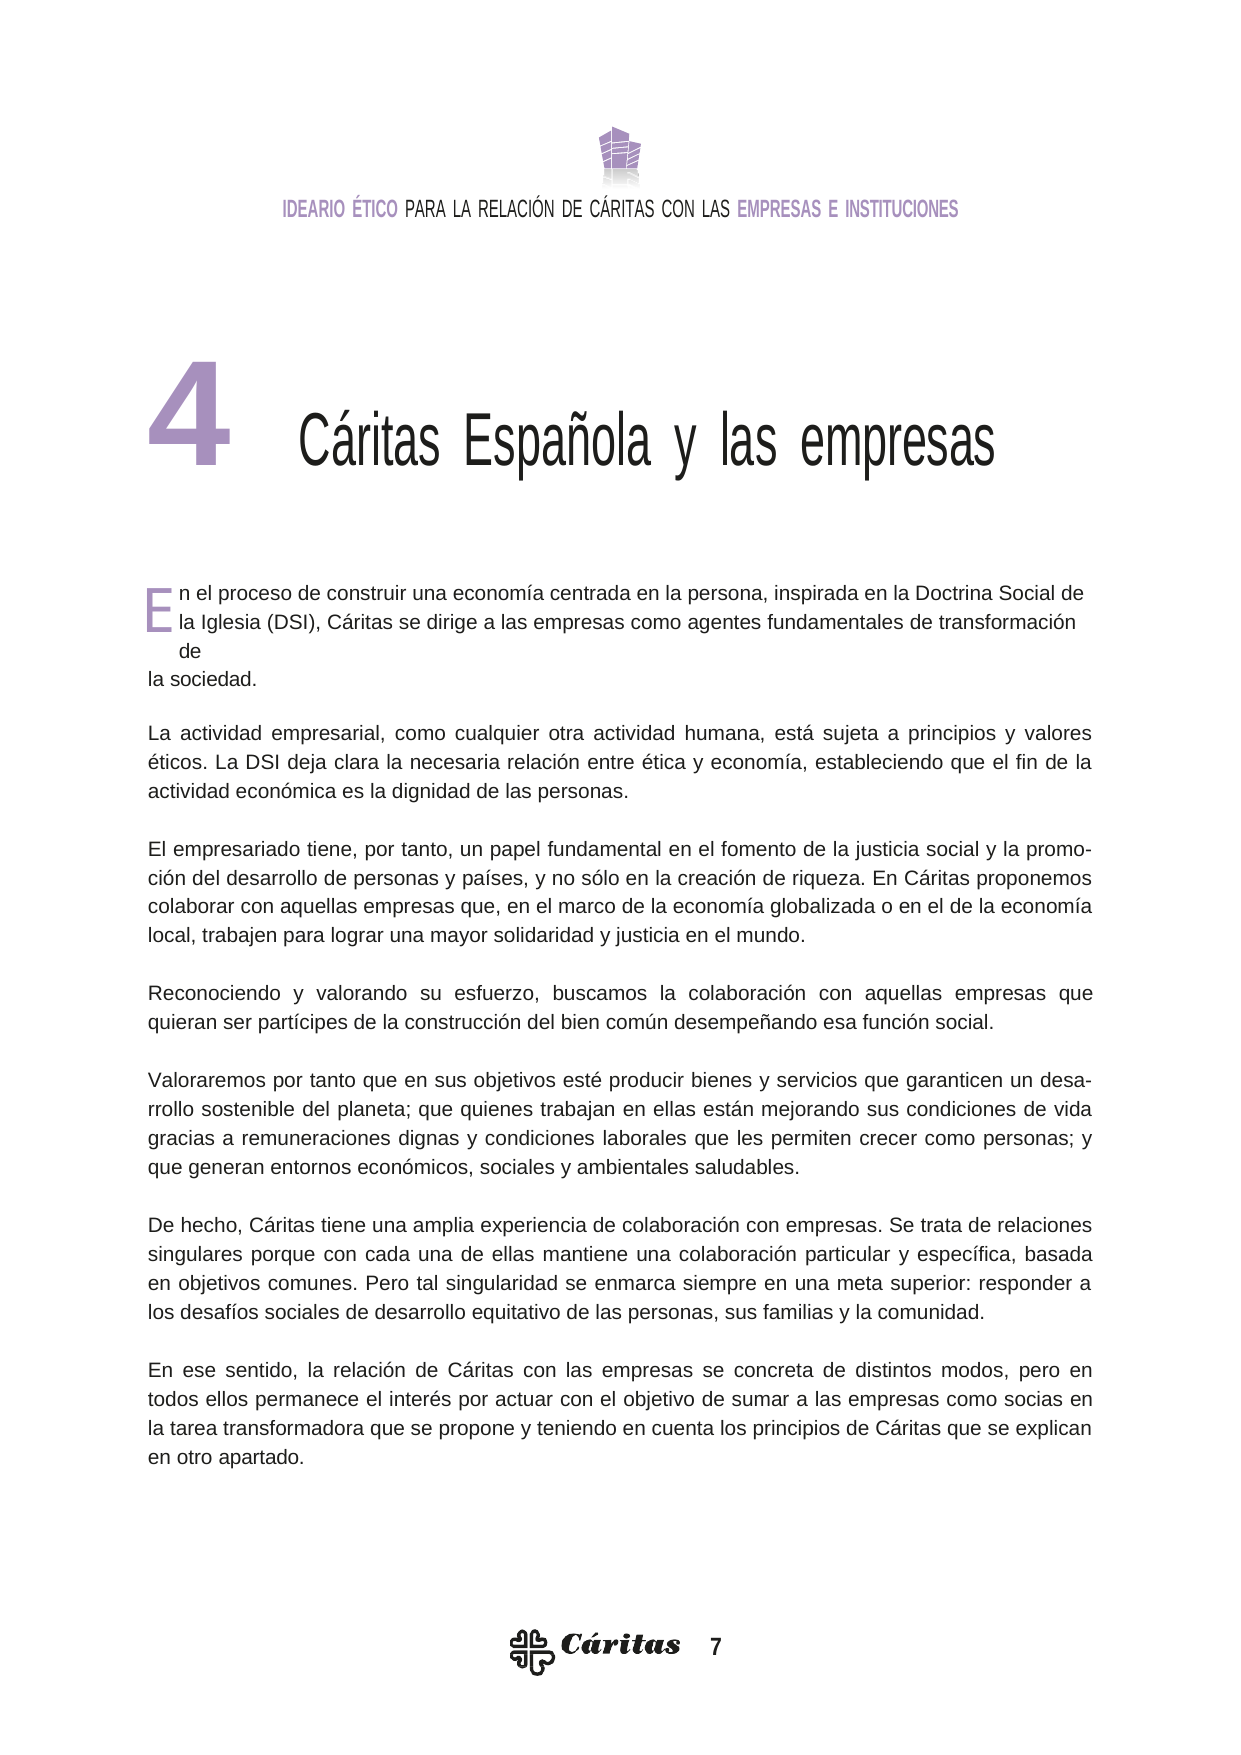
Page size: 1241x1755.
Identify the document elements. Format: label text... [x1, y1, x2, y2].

text la sociedad. [148, 668, 1107, 692]
text El empresariado tiene, por tanto, un papel fundamental en el fomento de la justicia social y la promo- ción del desarrollo de personas y países, y no sólo en la creación de riqueza. En Cáritas proponemos colaborar con aquellas empresas que, en el marco de la economía globalizada o en el de la economía local, trabajen para lograr una mayor solidaridad y justicia en el mundo. [148, 836, 1093, 947]
list Cáritas Española y las empresas [148, 325, 1107, 497]
text Valoraremos por tanto que en sus objetivos esté producir bienes y servicios que garanticen un desa- rrollo sostenible del planeta; que quienes trabajan en ellas están mejorando sus condiciones de vida gracias a remuneraciones dignas y condiciones laborales que les permiten crecer como personas; y que generan entornos económicos, sociales y ambientales saludables. [148, 1068, 1093, 1179]
text n el proceso de construir una economía centrada en la persona, inspirada en la Doctrina Social de la Iglesia (DSI), Cáritas se dirige a las empresas como agentes fundamentales de transformación de [142, 581, 1099, 663]
text E [142, 573, 178, 647]
text En ese sentido, la relación de Cáritas con las empresas se concreta de distintos modos, pero en todos ellos permanece el interés por actuar con el objetivo de sumar a las empresas como socias en la tarea transformadora que se propone y teniendo en cuenta los principios de Cáritas que se explican en otro apartado. [148, 1358, 1093, 1468]
text La actividad empresarial, como cualquier otra actividad humana, está sujeta a principios y valores éticos. La DSI deja clara la necesaria relación entre ética y economía, estableciendo que el ﬁn de la actividad económica es la dignidad de las personas. [148, 721, 1093, 802]
text Reconociendo y valorando su esfuerzo, buscamos la colaboración con aquellas empresas que quieran ser partícipes de la construcción del bien común desempeñando esa función social. [148, 981, 1093, 1034]
text De hecho, Cáritas tiene una amplia experiencia de colaboración con empresas. Se trata de relaciones singulares porque con cada una de ellas mantiene una colaboración particular y especíﬁca, basada en objetivos comunes. Pero tal singularidad se enmarca siempre en una meta superior: responder a los desafíos sociales de desarrollo equitativo de las personas, sus familias y la comunidad. [148, 1213, 1093, 1324]
